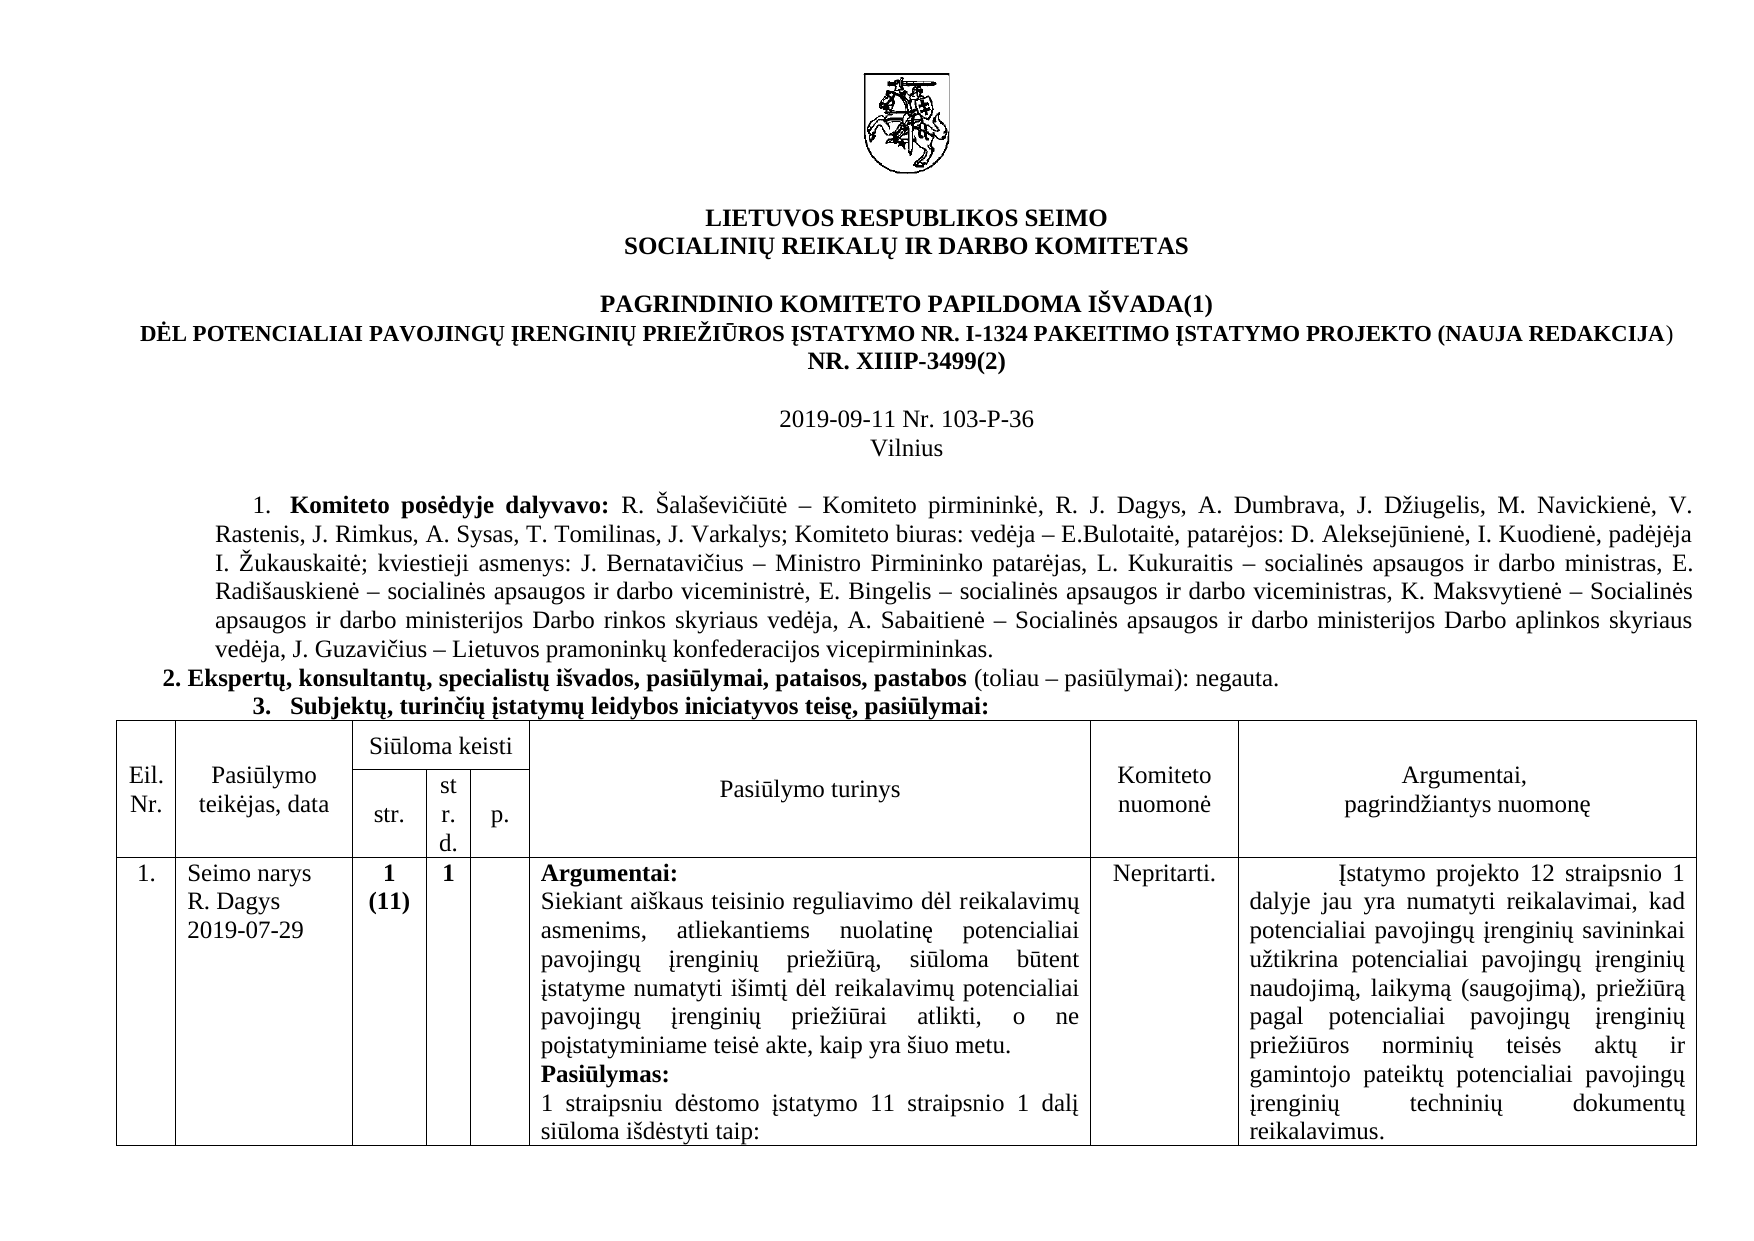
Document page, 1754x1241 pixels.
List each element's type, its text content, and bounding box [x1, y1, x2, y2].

text 2019-09-11 Nr. 103-P-36 [118, 404, 1695, 433]
text Vilnius [118, 433, 1695, 461]
table_cell 1 [427, 858, 470, 1145]
table_cell 1 (11) [353, 858, 426, 1145]
table_cell Įstatymo projekto 12 straipsnio 1 dalyje jau yra numatyti reikalavimai, kad potencialiai pavojingų įrenginių savininkai užtikrina potencialiai pavojingų įrenginių naudojimą, laikymą (saugojimą), priežiūrą pagal potencialiai pavojingų įrenginių priežiūros norminių teisės aktų ir gamintojo pateiktų potencialiai pavojingų įrenginių techninių dokumentų reikalavimus. [1239, 858, 1696, 1145]
text PAGRINDINIO KOMITETO PAPILDOMA IŠVADA(1) [118, 289, 1695, 318]
table_header Pasiūlymo turinys [530, 721, 1090, 857]
text Socialinių reikalų ir darbo komitetas [118, 231, 1695, 260]
text 2. Ekspertų, konsultantų, specialistų išvados, pasiūlymai, pataisos, pastabos (toliau – pasiūlymai): negauta. [162, 663, 1695, 691]
table_cell p. [471, 770, 529, 857]
table_header Komiteto nuomonė [1091, 721, 1238, 857]
text LIETUVOS RESPUBLIKOS SEIMO [118, 203, 1695, 231]
table_header Argumentai, pagrindžiantys nuomonę [1239, 721, 1696, 857]
table_cell Nepritarti. [1091, 858, 1238, 1145]
table_cell Seimo narys R. Dagys 2019-07-29 [176, 858, 352, 1145]
table_cell str. [353, 770, 426, 857]
table_header Eil. Nr. [117, 721, 175, 857]
list Subjektų, turinčių įstatymų leidybos iniciatyvos teisę, pasiūlymai: [252, 691, 1695, 720]
table_cell 1. [117, 858, 175, 1145]
text DĖL POTENCIALIAI PAVOJINGŲ ĮRENGINIŲ PRIEŽIŪROS ĮSTATYMO NR. I-1324 PAKEITIMO ĮSTATYMO PROJEKTO (NAUJA REDAKCIJA) NR. XIIIP-3499(2) [118, 318, 1695, 375]
table_header Pasiūlymo teikėjas, data [176, 721, 352, 857]
table_cell Argumentai: Siekiant aiškaus teisinio reguliavimo dėl reikalavimų asmenims, atliekantiems nuolatinę potencialiai pavojingų įrenginių priežiūrą, siūloma būtent įstatyme numatyti išimtį dėl reikalavimų potencialiai pavojingų įrenginių priežiūrai atlikti, o ne poįstatyminiame teisė akte, kaip yra šiuo metu. Pasiūlymas: 1 straipsniu dėstomo įstatymo 11 straipsnio 1 dalį siūloma išdėstyti taip: [530, 858, 1090, 1145]
table_cell [471, 858, 529, 1145]
table_header Siūloma keisti [353, 721, 529, 769]
table_cell str. d. [427, 770, 470, 857]
list Komiteto posėdyje dalyvavo: R. Šalaševičiūtė – Komiteto pirmininkė, R. J. Dagys, A. Dumbrava, J. Džiugelis, M. Navickienė, V. Rastenis, J. Rimkus, A. Sysas, T. Tomilinas, J. Varkalys; Komiteto biuras: vedėja – E.Bulotaitė, patarėjos: D. Aleksejūnienė, I. Kuodienė, padėjėja I. Žukauskaitė; kviestieji asmenys: J. Bernatavičius – Ministro Pirmininko patarėjas, L. Kukuraitis – socialinės apsaugos ir darbo ministras, E. Radišauskienė – socialinės apsaugos ir darbo viceministrė, E. Bingelis – socialinės apsaugos ir darbo viceministras, K. Maksvytienė – Socialinės apsaugos ir darbo ministerijos Darbo rinkos skyriaus vedėja, A. Sabaitienė – Socialinės apsaugos ir darbo ministerijos Darbo aplinkos skyriaus vedėja, J. Guzavičius – Lietuvos pramoninkų konfederacijos vicepirmininkas. [177, 490, 1695, 663]
